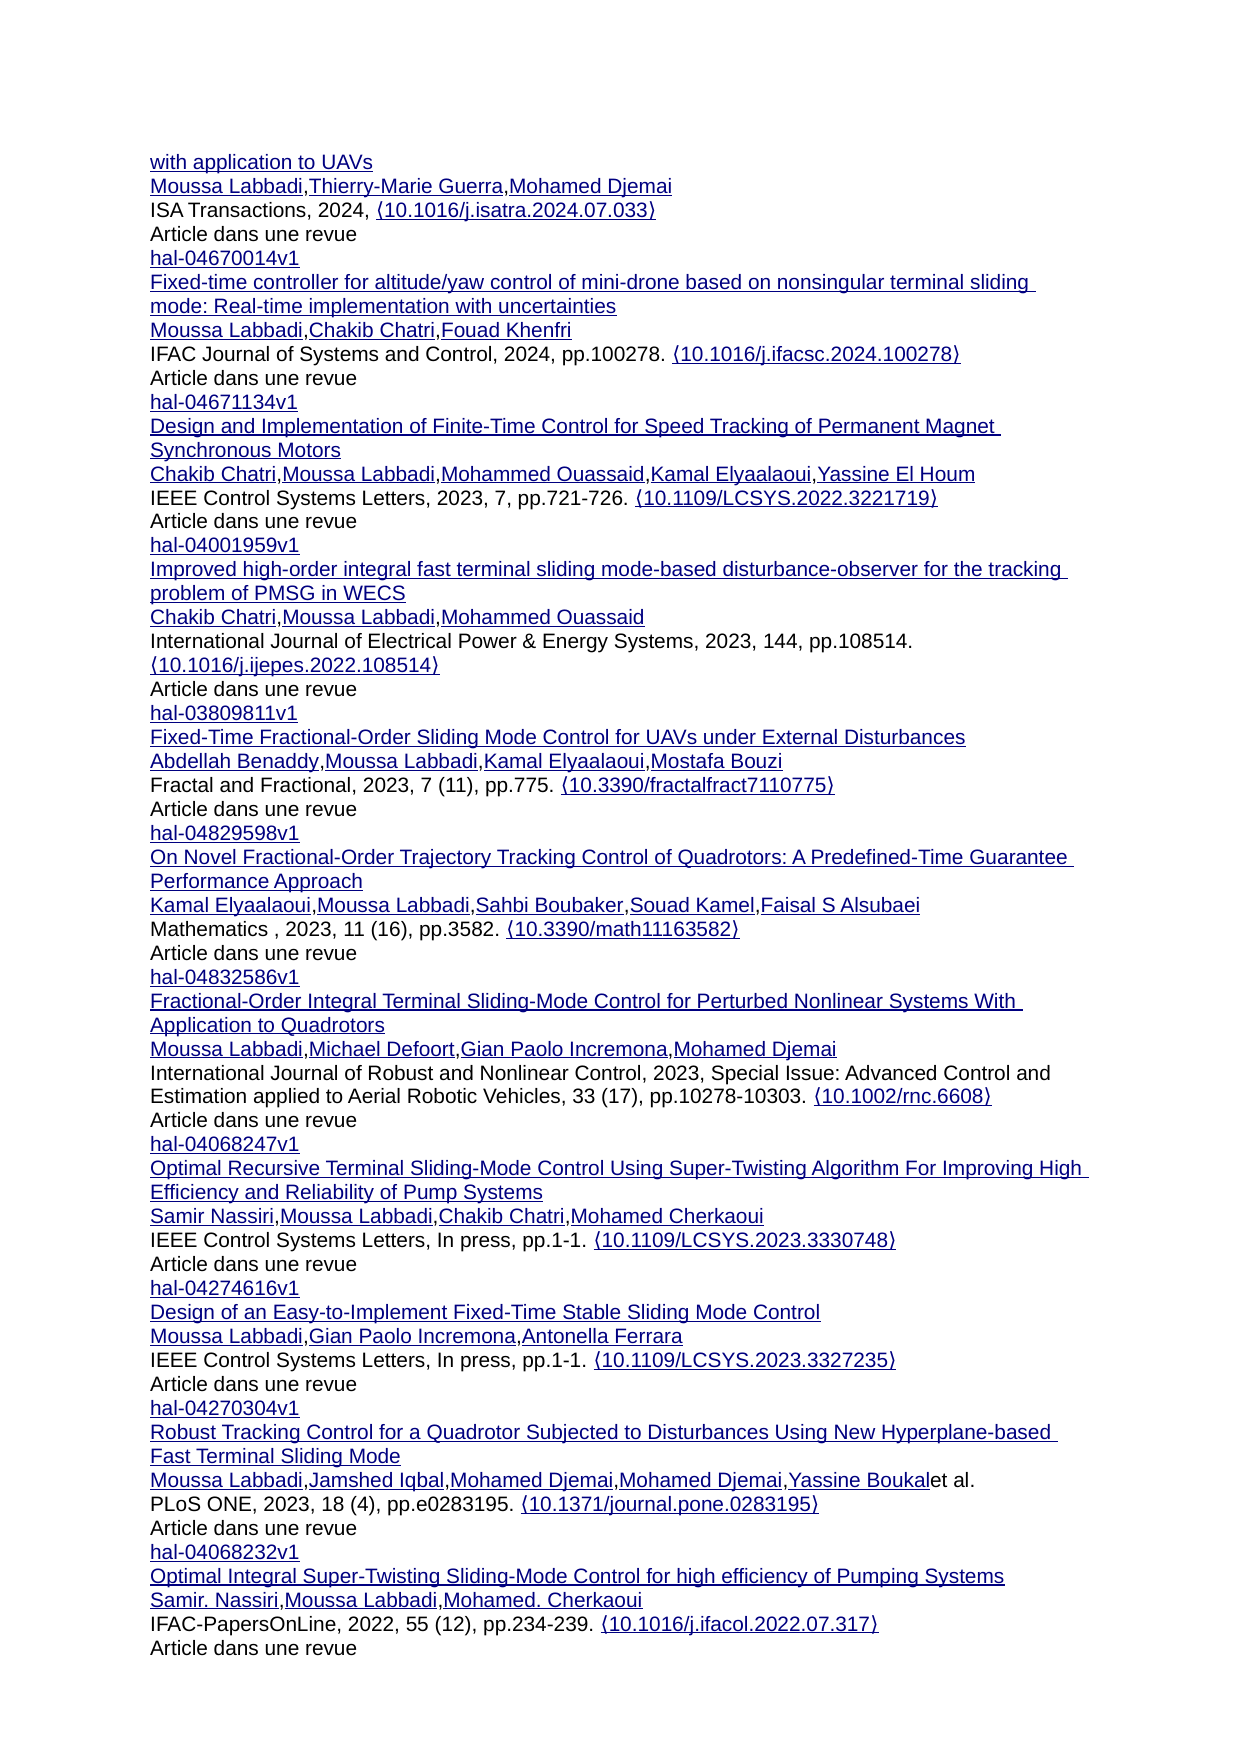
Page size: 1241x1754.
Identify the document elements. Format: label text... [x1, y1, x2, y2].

table_cell with application to UAVs Moussa Labbadi,Thierry-Marie Guerra,Mohamed Djemai ISA Transactions, 2024, ⟨10.1016/j.isatra.2024.07.033⟩ Article dans une revue hal-04670014v1 [150, 150, 1090, 270]
table_cell Optimal Recursive Terminal Sliding-Mode Control Using Super-Twisting Algorithm For Improving High Efficiency and Reliability of Pump Systems Samir Nassiri,Moussa Labbadi,Chakib Chatri,Mohamed Cherkaoui IEEE Control Systems Letters, In press, pp.1-1. ⟨10.1109/LCSYS.2023.3330748⟩ Article dans une revue hal-04274616v1 [150, 1156, 1090, 1300]
table_cell Design of an Easy-to-Implement Fixed-Time Stable Sliding Mode Control Moussa Labbadi,Gian Paolo Incremona,Antonella Ferrara IEEE Control Systems Letters, In press, pp.1-1. ⟨10.1109/LCSYS.2023.3327235⟩ Article dans une revue hal-04270304v1 [150, 1300, 1090, 1420]
table_cell On Novel Fractional-Order Trajectory Tracking Control of Quadrotors: A Predefined-Time Guarantee Performance Approach Kamal Elyaalaoui,Moussa Labbadi,Sahbi Boubaker,Souad Kamel,Faisal S Alsubaei Mathematics , 2023, 11 (16), pp.3582. ⟨10.3390/math11163582⟩ Article dans une revue hal-04832586v1 [150, 845, 1090, 988]
table_cell Fractional-Order Integral Terminal Sliding-Mode Control for Perturbed Nonlinear Systems With Application to Quadrotors Moussa Labbadi,Michael Defoort,Gian Paolo Incremona,Mohamed Djemai International Journal of Robust and Nonlinear Control, 2023, Special Issue: Advanced Control and Estimation applied to Aerial Robotic Vehicles, 33 (17), pp.10278-10303. ⟨10.1002/rnc.6608⟩ Article dans une revue hal-04068247v1 [150, 989, 1090, 1156]
table_cell Fixed-Time Fractional-Order Sliding Mode Control for UAVs under External Disturbances Abdellah Benaddy,Moussa Labbadi,Kamal Elyaalaoui,Mostafa Bouzi Fractal and Fractional, 2023, 7 (11), pp.775. ⟨10.3390/fractalfract7110775⟩ Article dans une revue hal-04829598v1 [150, 725, 1090, 845]
table_cell Improved high-order integral fast terminal sliding mode-based disturbance-observer for the tracking problem of PMSG in WECS Chakib Chatri,Moussa Labbadi,Mohammed Ouassaid International Journal of Electrical Power & Energy Systems, 2023, 144, pp.108514. ⟨10.1016/j.ijepes.2022.108514⟩ Article dans une revue hal-03809811v1 [150, 557, 1090, 725]
table_cell Optimal Integral Super-Twisting Sliding-Mode Control for high efficiency of Pumping Systems Samir. Nassiri,Moussa Labbadi,Mohamed. Cherkaoui IFAC-PapersOnLine, 2022, 55 (12), pp.234-239. ⟨10.1016/j.ifacol.2022.07.317⟩ Article dans une revue [150, 1564, 1090, 1659]
table_cell Fixed-time controller for altitude/yaw control of mini-drone based on nonsingular terminal sliding mode: Real-time implementation with uncertainties Moussa Labbadi,Chakib Chatri,Fouad Khenfri IFAC Journal of Systems and Control, 2024, pp.100278. ⟨10.1016/j.ifacsc.2024.100278⟩ Article dans une revue hal-04671134v1 [150, 270, 1090, 413]
table_cell Robust Tracking Control for a Quadrotor Subjected to Disturbances Using New Hyperplane-based Fast Terminal Sliding Mode Moussa Labbadi,Jamshed Iqbal,Mohamed Djemai,Mohamed Djemai,Yassine Boukalet al. PLoS ONE, 2023, 18 (4), pp.e0283195. ⟨10.1371/journal.pone.0283195⟩ Article dans une revue hal-04068232v1 [150, 1420, 1090, 1563]
table_cell Design and Implementation of Finite-Time Control for Speed Tracking of Permanent Magnet Synchronous Motors Chakib Chatri,Moussa Labbadi,Mohammed Ouassaid,Kamal Elyaalaoui,Yassine El Houm IEEE Control Systems Letters, 2023, 7, pp.721-726. ⟨10.1109/LCSYS.2022.3221719⟩ Article dans une revue hal-04001959v1 [150, 414, 1090, 557]
